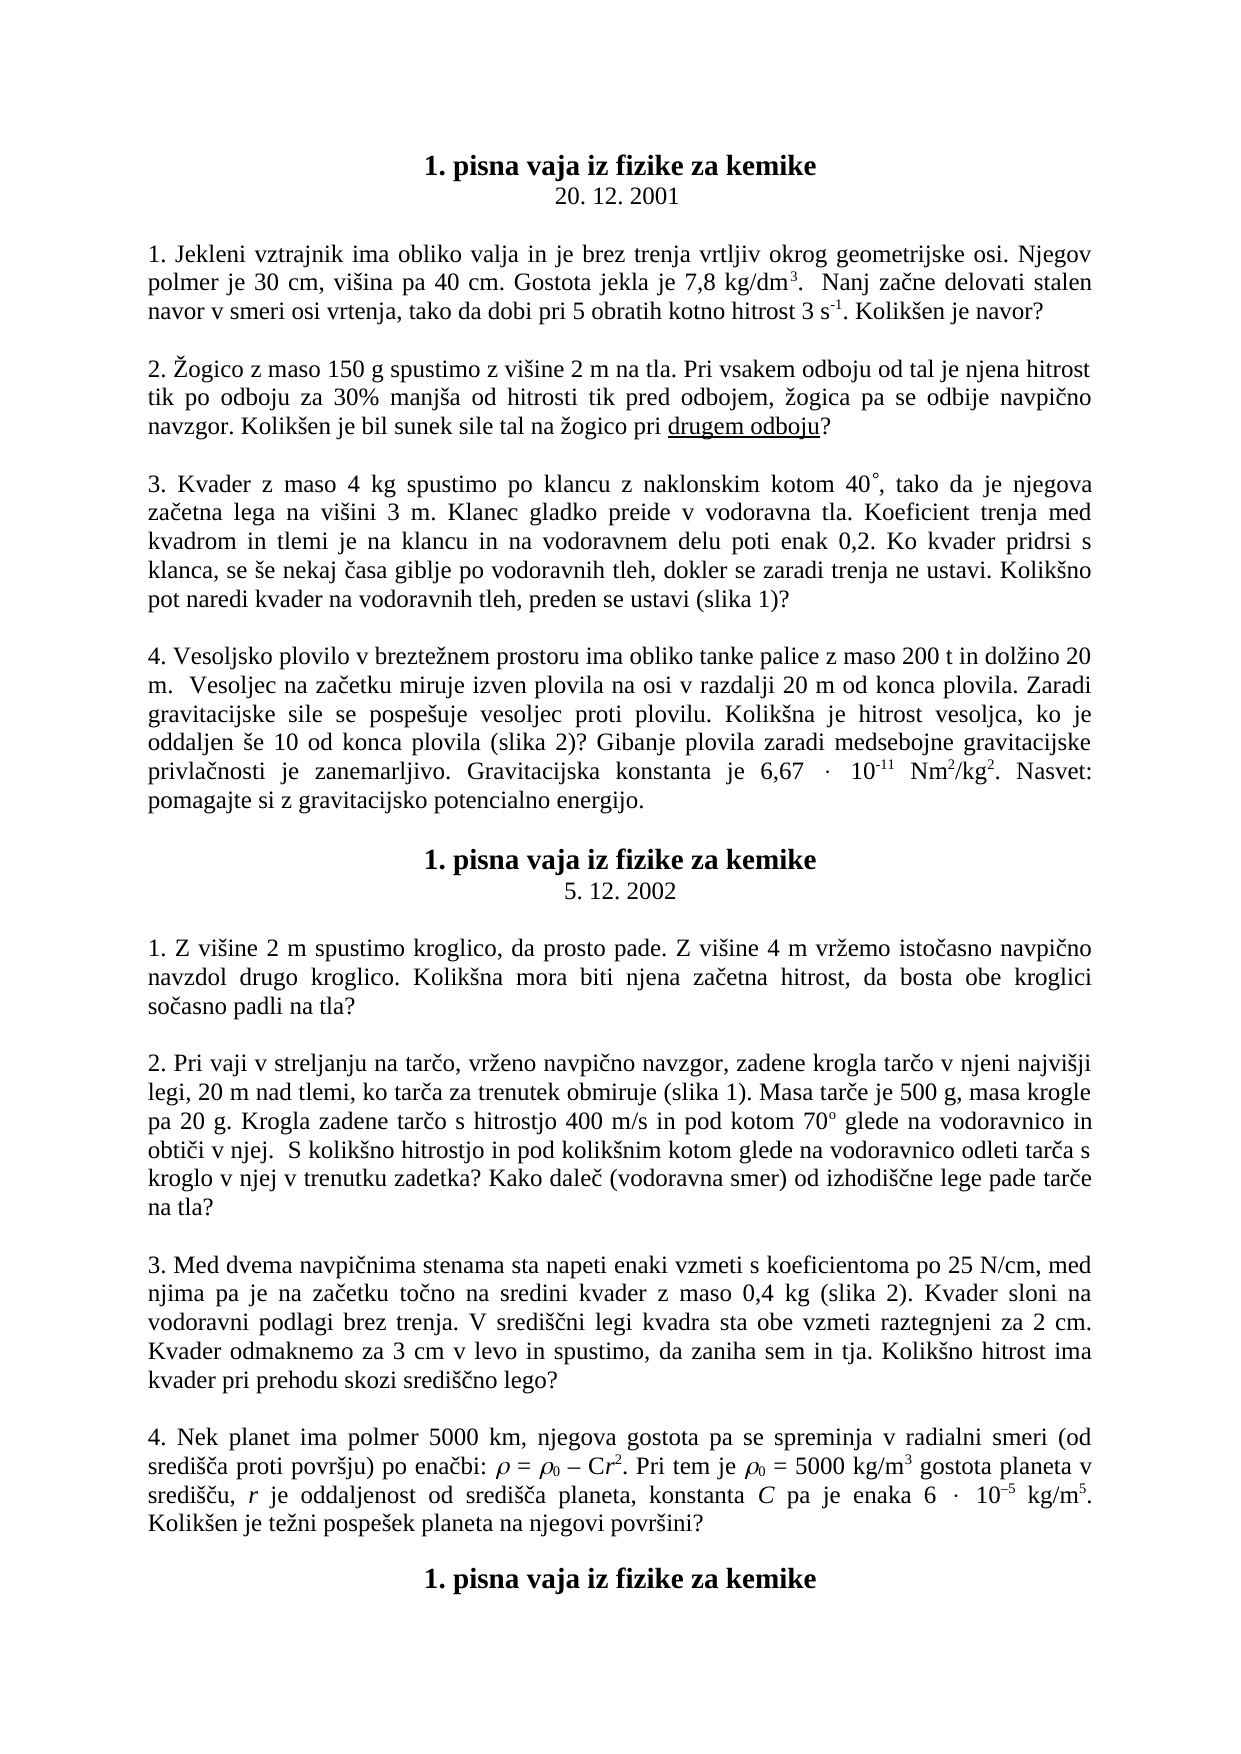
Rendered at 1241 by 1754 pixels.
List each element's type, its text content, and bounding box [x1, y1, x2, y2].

text 4. Vesoljsko plovilo v breztežnem prostoru ima obliko tanke palice z maso 200 t in dolžino 20 m. Vesoljec na začetku miruje izven plovila na osi v razdalji 20 m od konca plovila. Zaradi gravitacijske sile se pospešuje vesoljec proti plovilu. Kolikšna je hitrost vesoljca, ko je oddaljen še 10 od konca plovila (slika 2)? Gibanje plovila zaradi medsebojne gravitacijske privlačnosti je zanemarljivo. Gravitacijska konstanta je 6,67  10-11 Nm2/kg2. Nasvet: pomagajte si z gravitacijsko potencialno energijo. [148, 641, 1093, 814]
text 1. Z višine 2 m spustimo kroglico, da prosto pade. Z višine 4 m vržemo istočasno navpično navzdol drugo kroglico. Kolikšna mora biti njena začetna hitrost, da bosta obe kroglici sočasno padli na tla? [148, 933, 1093, 1020]
text 3. Med dvema navpičnima stenama sta napeti enaki vzmeti s koeficientoma po 25 N/cm, med njima pa je na začetku točno na sredini kvader z maso 0,4 kg (slika 2). Kvader sloni na vodoravni podlagi brez trenja. V središčni legi kvadra sta obe vzmeti raztegnjeni za 2 cm. Kvader odmaknemo za 3 cm v levo in spustimo, da zaniha sem in tja. Kolikšno hitrost ima kvader pri prehodu skozi središčno lego? [148, 1250, 1093, 1393]
text 1. Jekleni vztrajnik ima obliko valja in je brez trenja vrtljiv okrog geometrijske osi. Njegov polmer je 30 cm, višina pa 40 cm. Gostota jekla je 7,8 kg/dm3. Nanj začne delovati stalen navor v smeri osi vrtenja, tako da dobi pri 5 obratih kotno hitrost 3 s-1. Kolikšen je navor? [148, 239, 1093, 325]
text 2. Pri vaji v streljanju na tarčo, vrženo navpično navzgor, zadene krogla tarčo v njeni najvišji legi, 20 m nad tlemi, ko tarča za trenutek obmiruje (slika 1). Masa tarče je 500 g, masa krogle pa 20 g. Krogla zadene tarčo s hitrostjo 400 m/s in pod kotom 70o glede na vodoravnico in obtiči v njej. S kolikšno hitrostjo in pod kolikšnim kotom glede na vodoravnico odleti tarča s kroglo v njej v trenutku zadetka? Kako daleč (vodoravna smer) od izhodiščne lege pade tarče na tla? [148, 1048, 1093, 1221]
text 1. pisna vaja iz fizike za kemike [148, 1561, 1093, 1595]
text 4. Nek planet ima polmer 5000 km, njegova gostota pa se spreminja v radialni smeri (od središča proti površju) po enačbi:  = 0 – Cr2. Pri tem je 0 = 5000 kg/m3 gostota planeta v središču, r je oddaljenost od središča planeta, konstanta C pa je enaka 6  10–5 kg/m5. Kolikšen je težni pospešek planeta na njegovi površini? [148, 1422, 1093, 1537]
text 1. pisna vaja iz fizike za kemike [148, 148, 1093, 181]
text 2. Žogico z maso 150 g spustimo z višine 2 m na tla. Pri vsakem odboju od tal je njena hitrost tik po odboju za 30% manjša od hitrosti tik pred odbojem, žogica pa se odbije navpično navzgor. Kolikšen je bil sunek sile tal na žogico pri drugem odboju? [148, 354, 1093, 440]
text 3. Kvader z maso 4 kg spustimo po klancu z naklonskim kotom 40, tako da je njegova začetna lega na višini 3 m. Klanec gladko preide v vodoravna tla. Koeficient trenja med kvadrom in tlemi je na klancu in na vodoravnem delu poti enak 0,2. Ko kvader pridrsi s klanca, se še nekaj časa giblje po vodoravnih tleh, dokler se zaradi trenja ne ustavi. Kolikšno pot naredi kvader na vodoravnih tleh, preden se ustavi (slika 1)? [148, 469, 1093, 612]
text 20. 12. 2001 [148, 181, 1093, 210]
text 1. pisna vaja iz fizike za kemike [148, 842, 1093, 876]
text 5. 12. 2002 [148, 876, 1093, 905]
